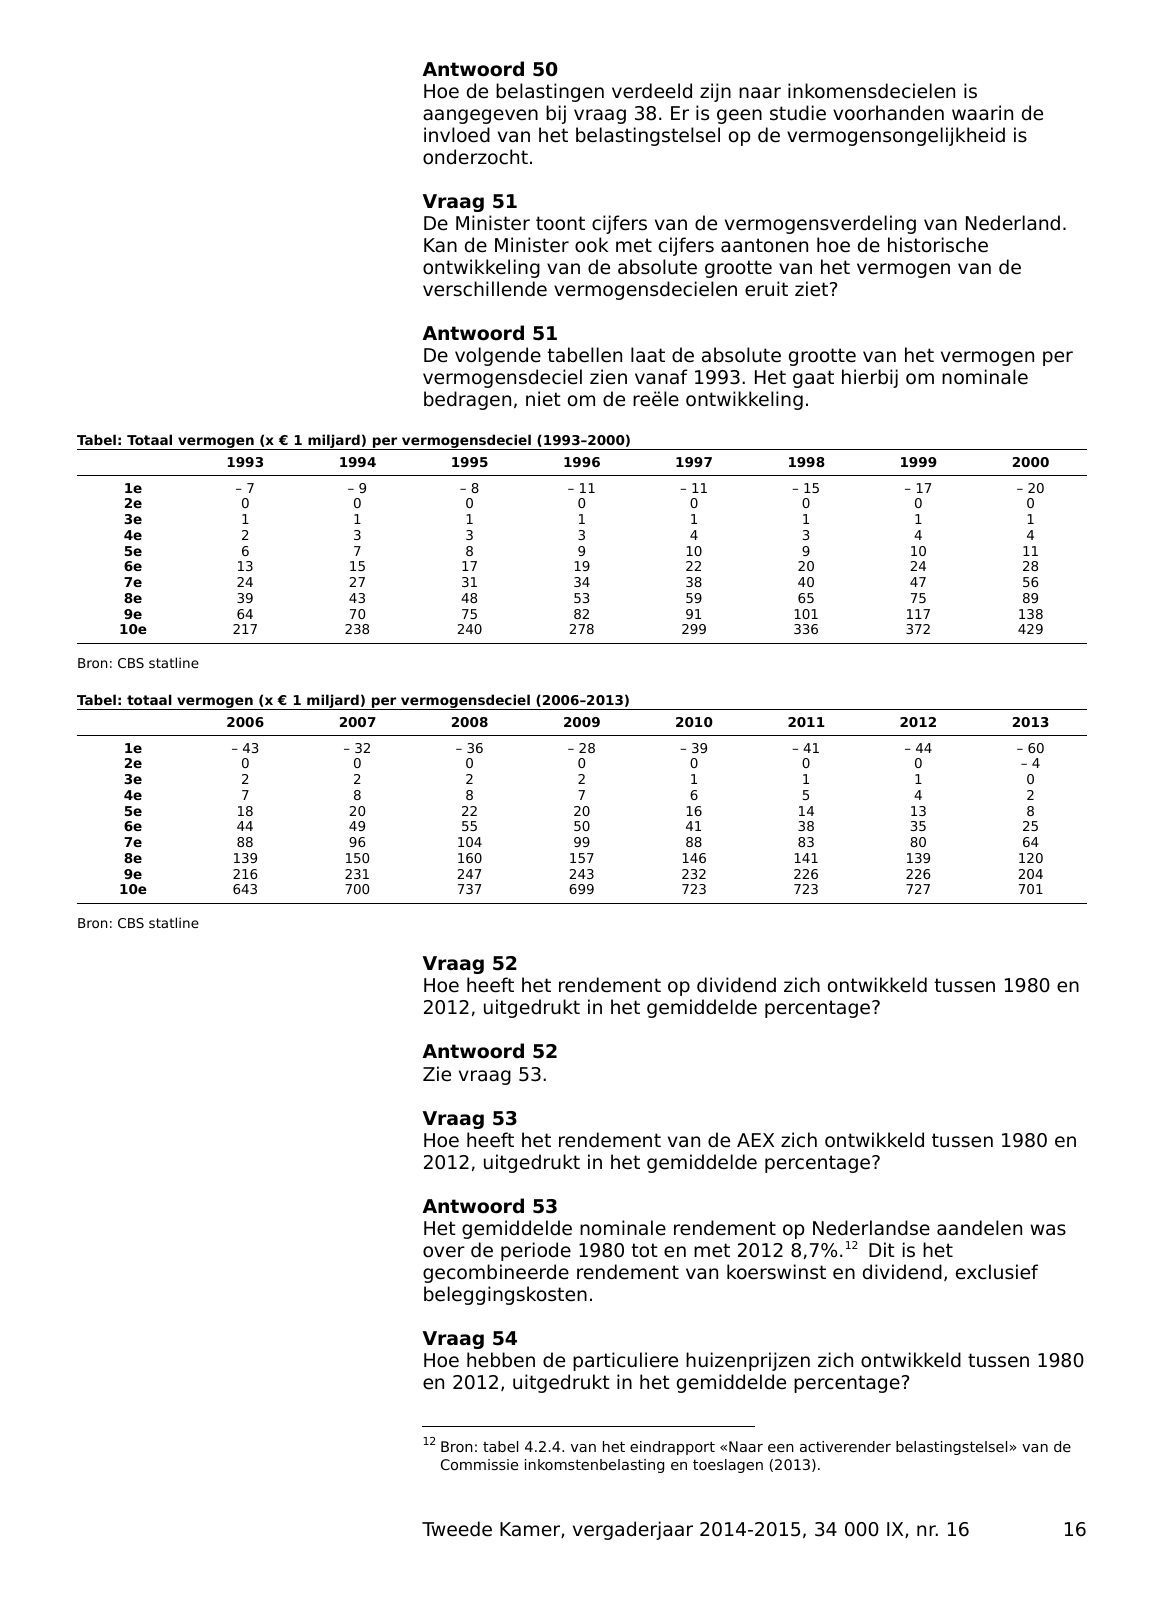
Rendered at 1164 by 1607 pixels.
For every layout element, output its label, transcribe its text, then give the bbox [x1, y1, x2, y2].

table_cell 91 [638, 606, 750, 622]
table_cell 1e [77, 476, 189, 496]
table_cell 28 [974, 559, 1087, 575]
table_cell 2012 [862, 710, 974, 735]
table_cell 2e [77, 756, 189, 772]
table_cell 4 [974, 528, 1087, 543]
table_cell 0 [526, 496, 638, 512]
table_cell 38 [750, 819, 862, 835]
table_cell 96 [301, 835, 413, 851]
table_cell 0 [189, 756, 301, 772]
table_cell 48 [413, 591, 526, 606]
table_cell 83 [750, 835, 862, 851]
text Antwoord 52 [422, 1041, 1087, 1063]
table_cell 14 [750, 804, 862, 819]
table_cell 336 [750, 622, 862, 643]
table_cell 16 [638, 804, 750, 819]
table_cell – 60 [974, 736, 1087, 756]
table_cell 64 [189, 606, 301, 622]
table_cell 64 [974, 835, 1087, 851]
table_cell 22 [413, 804, 526, 819]
table_cell 1994 [301, 450, 413, 475]
table_cell 8 [413, 544, 526, 559]
table_cell 278 [526, 622, 638, 643]
table_cell 80 [862, 835, 974, 851]
table_cell 723 [750, 882, 862, 903]
table_cell 5e [77, 544, 189, 559]
table_cell 56 [974, 575, 1087, 591]
text De volgende tabellen laat de absolute grootte van het vermogen per vermogensdeciel zien vanaf 1993. Het gaat hierbij om nominale bedragen, niet om de reële ontwikkeling. [422, 345, 1087, 411]
table_cell 8 [974, 804, 1087, 819]
table_cell – 11 [638, 476, 750, 496]
table_cell 9e [77, 606, 189, 622]
table_cell 139 [189, 851, 301, 866]
table_cell 3e [77, 772, 189, 788]
table_cell 13 [189, 559, 301, 575]
table_cell 10e [77, 882, 189, 903]
table_cell 75 [413, 606, 526, 622]
table_cell 2 [974, 788, 1087, 803]
table_cell 49 [301, 819, 413, 835]
table_cell 0 [750, 756, 862, 772]
table_cell 700 [301, 882, 413, 903]
table_cell 204 [974, 866, 1087, 882]
table_cell 1998 [750, 450, 862, 475]
table_cell 7 [189, 788, 301, 803]
table_cell 1 [301, 512, 413, 528]
table_cell 39 [189, 591, 301, 606]
table_cell 1995 [413, 450, 526, 475]
table_cell 2000 [974, 450, 1087, 475]
table_cell 0 [413, 496, 526, 512]
table_cell 643 [189, 882, 301, 903]
table_cell 2009 [526, 710, 638, 735]
text Hoe heeft het rendement op dividend zich ontwikkeld tussen 1980 en 2012, uitgedrukt in het gemiddelde percentage? [422, 975, 1087, 1019]
table_cell 9e [77, 866, 189, 882]
table_cell 723 [638, 882, 750, 903]
table_cell 7e [77, 835, 189, 851]
table_cell 160 [413, 851, 526, 866]
table_cell 157 [526, 851, 638, 866]
table_cell 10 [638, 544, 750, 559]
table_cell 11 [974, 544, 1087, 559]
table_cell 5e [77, 804, 189, 819]
table_cell 55 [413, 819, 526, 835]
table_cell 22 [638, 559, 750, 575]
text Vraag 52 [422, 953, 1087, 975]
table_cell 101 [750, 606, 862, 622]
table_cell 372 [862, 622, 974, 643]
table_cell 9 [526, 544, 638, 559]
table_cell – 8 [413, 476, 526, 496]
table_cell 247 [413, 866, 526, 882]
table_cell – 43 [189, 736, 301, 756]
table_cell 1993 [189, 450, 301, 475]
table_cell 5 [750, 788, 862, 803]
table_cell 44 [189, 819, 301, 835]
text Vraag 51 [422, 191, 1087, 213]
table_cell – 36 [413, 736, 526, 756]
table_cell 19 [526, 559, 638, 575]
table_cell 7 [301, 544, 413, 559]
text Hoe hebben de particuliere huizenprijzen zich ontwikkeld tussen 1980 en 2012, uitgedrukt in het gemiddelde percentage? [422, 1350, 1087, 1394]
table_cell – 15 [750, 476, 862, 496]
table_cell 53 [526, 591, 638, 606]
table_cell 10e [77, 622, 189, 643]
table_cell 0 [526, 756, 638, 772]
text Vraag 53 [422, 1108, 1087, 1129]
table_cell 0 [862, 756, 974, 772]
table_cell 226 [750, 866, 862, 882]
table_cell 1 [750, 512, 862, 528]
table_cell 2 [189, 528, 301, 543]
table_cell 141 [750, 851, 862, 866]
table_cell 4 [862, 788, 974, 803]
table_cell 15 [301, 559, 413, 575]
table_cell 2 [301, 772, 413, 788]
table_cell 216 [189, 866, 301, 882]
table_cell 0 [974, 496, 1087, 512]
table_cell 3 [413, 528, 526, 543]
table_cell 6 [189, 544, 301, 559]
table_cell 1 [862, 512, 974, 528]
table_cell – 41 [750, 736, 862, 756]
table_cell 240 [413, 622, 526, 643]
table_cell 1 [638, 772, 750, 788]
table_cell 1 [526, 512, 638, 528]
table_cell 8e [77, 851, 189, 866]
table_cell 2006 [189, 710, 301, 735]
table_cell 701 [974, 882, 1087, 903]
table_cell 0 [862, 496, 974, 512]
table_cell 47 [862, 575, 974, 591]
table_cell 89 [974, 591, 1087, 606]
table_cell [77, 450, 189, 475]
table_header Tabel: totaal vermogen (x € 1 miljard) per vermogensdeciel (2006–2013) [77, 693, 1087, 709]
table_cell 20 [750, 559, 862, 575]
table_cell 699 [526, 882, 638, 903]
table_cell 217 [189, 622, 301, 643]
table_cell 2 [189, 772, 301, 788]
table_cell 3e [77, 512, 189, 528]
table_cell 150 [301, 851, 413, 866]
table_cell – 39 [638, 736, 750, 756]
table_cell 1 [750, 772, 862, 788]
table_cell 139 [862, 851, 974, 866]
table_cell 7 [526, 788, 638, 803]
table_cell 1 [189, 512, 301, 528]
table_cell – 32 [301, 736, 413, 756]
table_cell – 9 [301, 476, 413, 496]
table_cell 0 [638, 756, 750, 772]
table_cell 3 [750, 528, 862, 543]
table_cell 2e [77, 496, 189, 512]
table_cell 3 [301, 528, 413, 543]
table_cell 4 [862, 528, 974, 543]
table_cell 40 [750, 575, 862, 591]
table_cell 104 [413, 835, 526, 851]
table_cell 429 [974, 622, 1087, 643]
text Antwoord 53 [422, 1196, 1087, 1218]
text Antwoord 51 [422, 323, 1087, 345]
table_cell 99 [526, 835, 638, 851]
table_cell 2008 [413, 710, 526, 735]
table_cell 1 [862, 772, 974, 788]
table_cell 88 [638, 835, 750, 851]
table_cell 20 [301, 804, 413, 819]
table_cell – 11 [526, 476, 638, 496]
table_cell 88 [189, 835, 301, 851]
table_cell 13 [862, 804, 974, 819]
table_cell 24 [862, 559, 974, 575]
text Bron: tabel 4.2.4. van het eindrapport «Naar een activerender belastingstelsel» van de Commissie inkomstenbelasting en toeslagen (2013). [422, 1435, 1087, 1474]
table_cell 2010 [638, 710, 750, 735]
table_cell – 44 [862, 736, 974, 756]
table_cell 1 [413, 512, 526, 528]
table_cell 1e [77, 736, 189, 756]
table_cell 2 [413, 772, 526, 788]
table_cell 4e [77, 528, 189, 543]
table_cell 50 [526, 819, 638, 835]
table_cell 238 [301, 622, 413, 643]
table_cell 138 [974, 606, 1087, 622]
table_cell 43 [301, 591, 413, 606]
table_cell 2 [526, 772, 638, 788]
table_cell – 7 [189, 476, 301, 496]
table_cell 243 [526, 866, 638, 882]
table_cell 117 [862, 606, 974, 622]
table_cell [77, 710, 189, 735]
table_cell 6e [77, 819, 189, 835]
table_cell 0 [301, 496, 413, 512]
table_cell 75 [862, 591, 974, 606]
text Zie vraag 53. [422, 1063, 1087, 1085]
table_cell 1996 [526, 450, 638, 475]
table_cell 34 [526, 575, 638, 591]
table_cell 8 [413, 788, 526, 803]
table_cell – 28 [526, 736, 638, 756]
table_cell 737 [413, 882, 526, 903]
table_cell – 17 [862, 476, 974, 496]
table_cell 59 [638, 591, 750, 606]
table_cell 24 [189, 575, 301, 591]
text Vraag 54 [422, 1328, 1087, 1350]
table_cell 299 [638, 622, 750, 643]
text Hoe heeft het rendement van de AEX zich ontwikkeld tussen 1980 en 2012, uitgedrukt in het gemiddelde percentage? [422, 1129, 1087, 1173]
text Hoe de belastingen verdeeld zijn naar inkomensdecielen is aangegeven bij vraag 38. Er is geen studie voorhanden waarin de invloed van het belastingstelsel op de vermogensongelijkheid is onderzocht. [422, 81, 1087, 169]
table_cell 27 [301, 575, 413, 591]
table_cell 4 [638, 528, 750, 543]
table_cell 2011 [750, 710, 862, 735]
table_cell 8 [301, 788, 413, 803]
table_header Tabel: Totaal vermogen (x € 1 miljard) per vermogensdeciel (1993–2000) [77, 433, 1087, 449]
table_cell 0 [750, 496, 862, 512]
table_cell 35 [862, 819, 974, 835]
table_cell 727 [862, 882, 974, 903]
table_cell 0 [638, 496, 750, 512]
table_cell 3 [526, 528, 638, 543]
table_cell 2007 [301, 710, 413, 735]
table_cell – 4 [974, 756, 1087, 772]
table_cell 6e [77, 559, 189, 575]
table_cell 82 [526, 606, 638, 622]
table_cell 38 [638, 575, 750, 591]
table_cell 0 [974, 772, 1087, 788]
text De Minister toont cijfers van de vermogensverdeling van Nederland. Kan de Minister ook met cijfers aantonen hoe de historische ontwikkeling van de absolute grootte van het vermogen van de verschillende vermogensdecielen eruit ziet? [422, 213, 1087, 301]
table_cell 70 [301, 606, 413, 622]
table_cell 7e [77, 575, 189, 591]
table_cell 9 [750, 544, 862, 559]
table_cell 41 [638, 819, 750, 835]
table_cell 1 [638, 512, 750, 528]
table_cell 1997 [638, 450, 750, 475]
table_cell 0 [413, 756, 526, 772]
table_cell 6 [638, 788, 750, 803]
table_cell 31 [413, 575, 526, 591]
table_cell 1 [974, 512, 1087, 528]
table_cell 0 [189, 496, 301, 512]
table_cell 120 [974, 851, 1087, 866]
table_cell 2013 [974, 710, 1087, 735]
table_cell 25 [974, 819, 1087, 835]
table_cell 8e [77, 591, 189, 606]
table_cell 1999 [862, 450, 974, 475]
table_cell Bron: CBS statline [77, 644, 1087, 671]
table_cell 231 [301, 866, 413, 882]
table_cell Bron: CBS statline [77, 904, 1087, 931]
table_cell 0 [301, 756, 413, 772]
table_cell 226 [862, 866, 974, 882]
text Het gemiddelde nominale rendement op Nederlandse aandelen was over de periode 1980 tot en met 2012 8,7%. Dit is het gecombineerde rendement van koerswinst en dividend, exclusief beleggingskosten. [422, 1218, 1087, 1306]
table_cell 17 [413, 559, 526, 575]
table_cell 4e [77, 788, 189, 803]
text Antwoord 50 [422, 59, 1087, 81]
table_cell 18 [189, 804, 301, 819]
table_cell 146 [638, 851, 750, 866]
table_cell 65 [750, 591, 862, 606]
table_cell 10 [862, 544, 974, 559]
table_cell 232 [638, 866, 750, 882]
table_cell 20 [526, 804, 638, 819]
table_cell – 20 [974, 476, 1087, 496]
